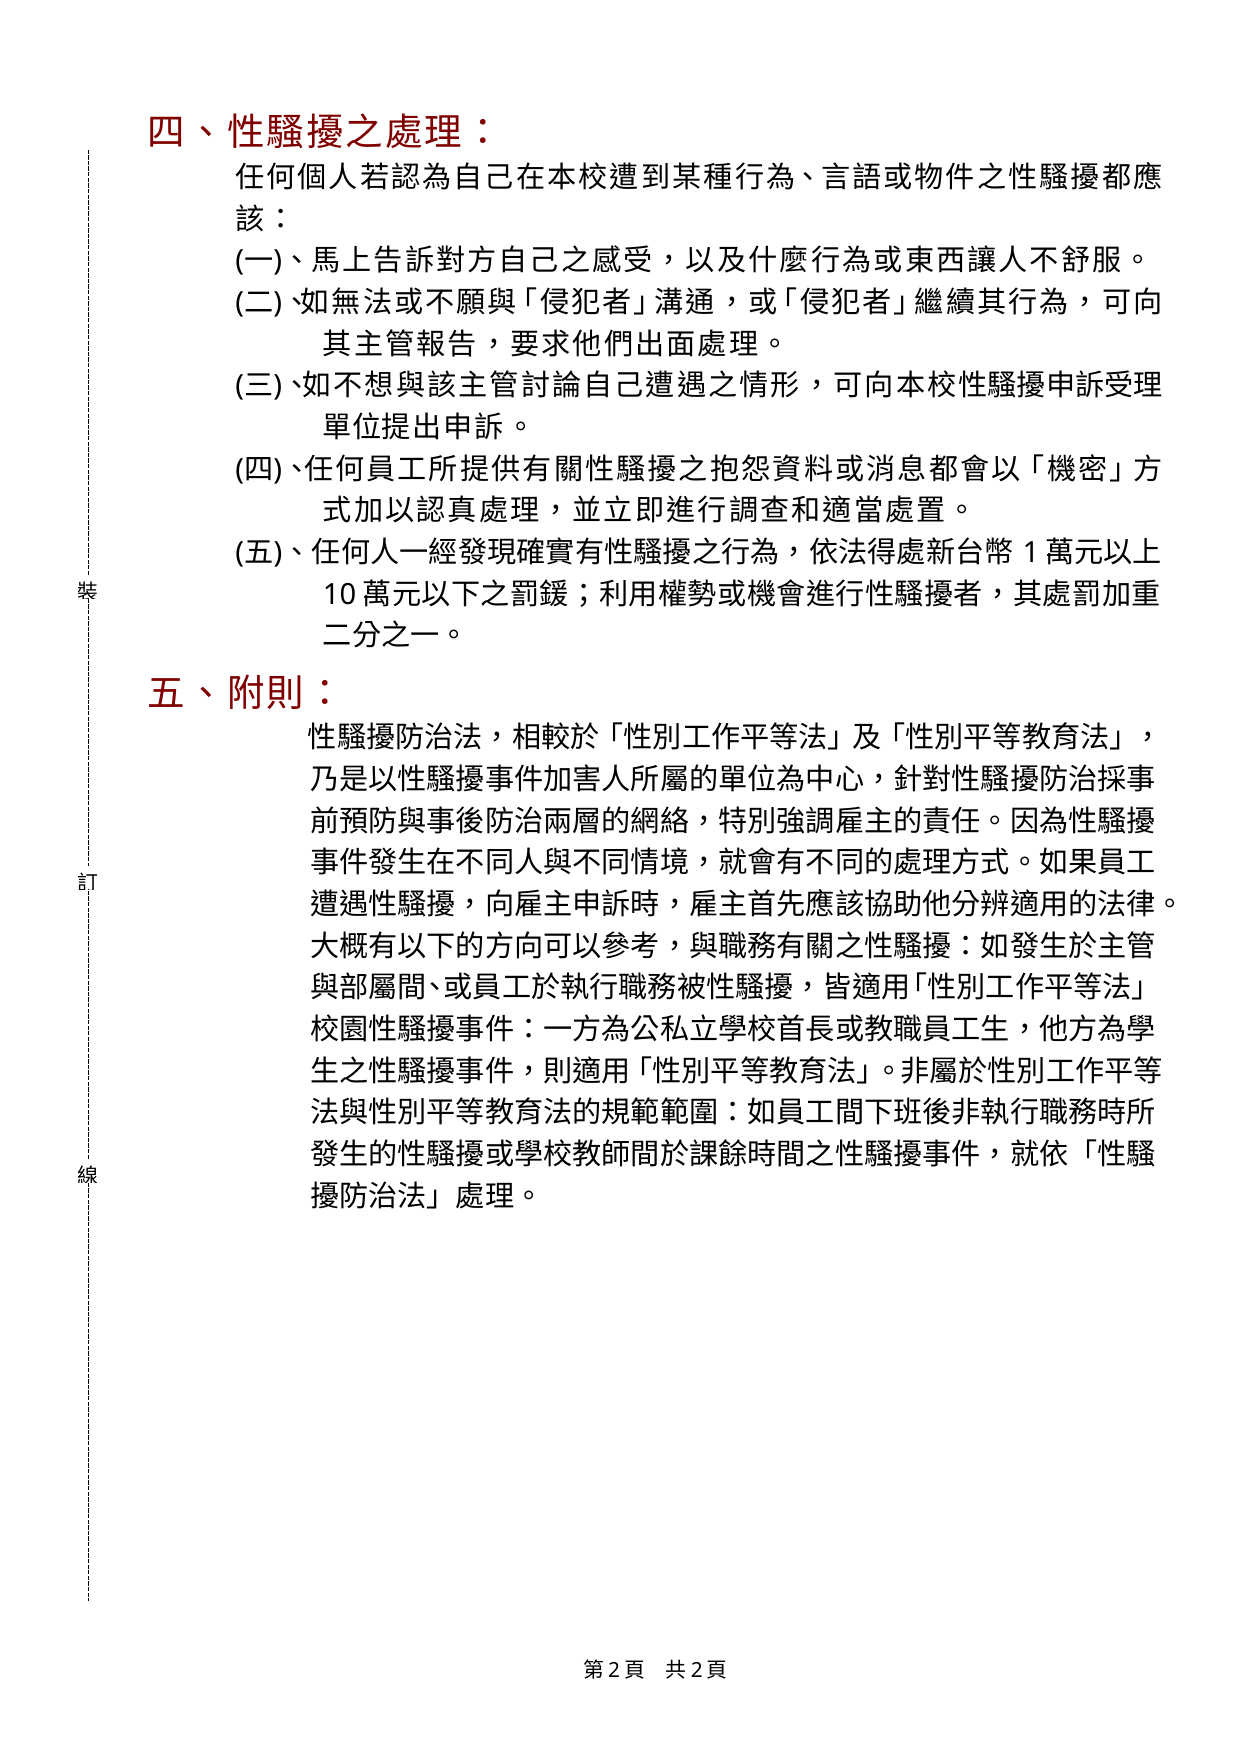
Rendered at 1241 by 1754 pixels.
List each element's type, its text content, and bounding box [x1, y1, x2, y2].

text 任何個人若認為自己在本校遭到某種行為、言語或物件之性騷擾都應該： [235, 154, 1162, 237]
text 性騷擾防治法，相較於「性別工作平等法」及「性別平等教育法」，乃是以性騷擾事件加害人所屬的單位為中心，針對性騷擾防治採事前預防與事後防治兩層的網絡，特別強調雇主的責任。因為性騷擾事件發生在不同人與不同情境，就會有不同的處理方式。如果員工遭遇性騷擾，向雇主申訴時，雇主首先應該協助他分辨適用的法律。大概有以下的方向可以參考，與職務有關之性騷擾：如發生於主管與部屬間、或員工於執行職務被性騷擾，皆適用「性別工作平等法」。校園性騷擾事件：一方為公私立學校首長或教職員工生，他方為學生之性騷擾事件，則適用「性別平等教育法」。非屬於性別工作平等法與性別平等教育法的規範範圍：如員工間下班後非執行職務時所發生的性騷擾或學校教師間於課餘時間之性騷擾事件，就依「性騷擾防治法」處理。 [308, 714, 1162, 1214]
text (一)、馬上告訴對方自己之感受，以及什麼行為或東西讓人不舒服。 [235, 237, 1162, 279]
text (二)、如無法或不願與「侵犯者」溝通，或「侵犯者」繼續其行為，可向其主管報告，要求他們出面處理。 [235, 279, 1162, 362]
text (四)、任何員工所提供有關性騷擾之抱怨資料或消息都會以「機密」方式加以認真處理，並立即進行調查和適當處置。 [235, 446, 1162, 529]
text 四、性騷擾之處理： [148, 112, 1162, 154]
text 五、附則： [148, 673, 1162, 714]
text (三)、如不想與該主管討論自己遭遇之情形，可向本校性騷擾申訴受理單位提出申訴。 [235, 362, 1162, 446]
text (五)、任何人一經發現確實有性騷擾之行為，依法得處新台幣1萬元以上10萬元以下之罰鍰；利用權勢或機會進行性騷擾者，其處罰加重二分之一。 [235, 529, 1162, 654]
